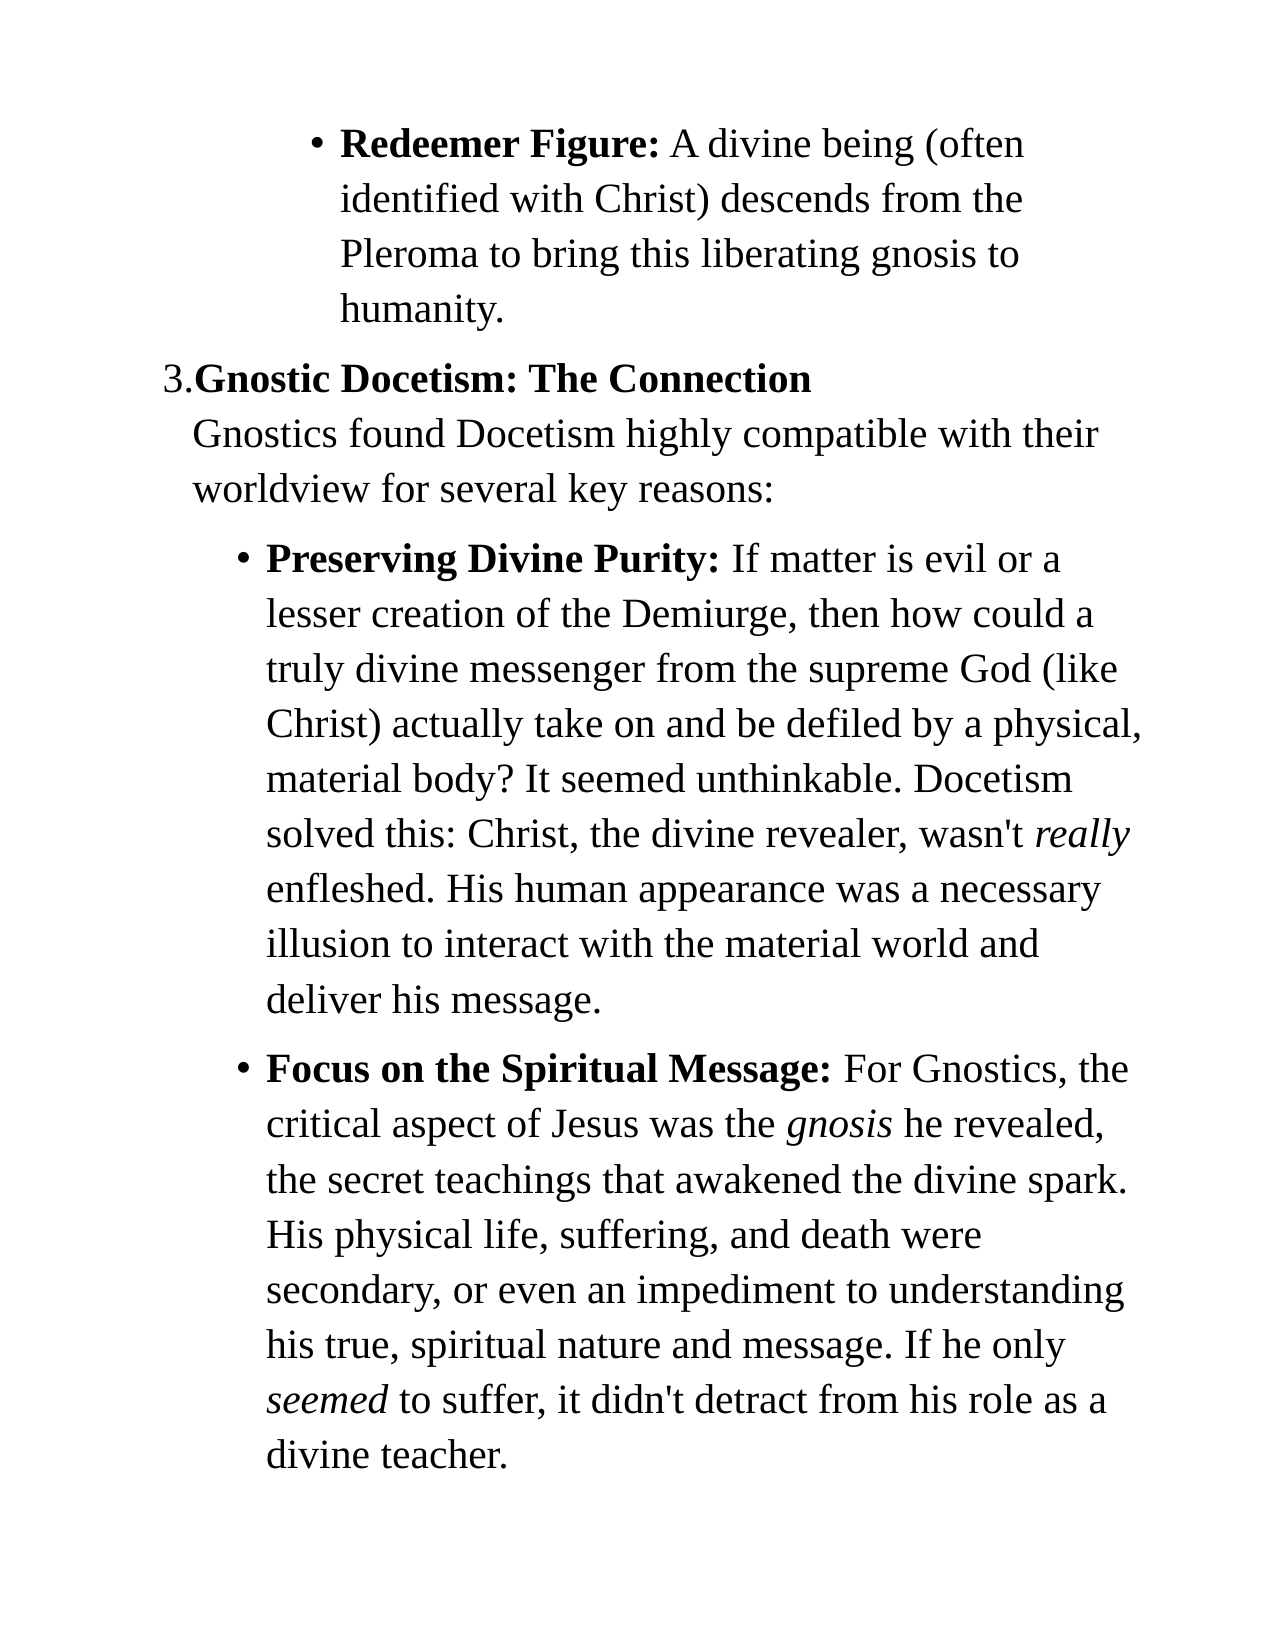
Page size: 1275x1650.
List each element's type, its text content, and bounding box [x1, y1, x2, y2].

list Preserving Divine Purity: If matter is evil or a lesser creation of the Demiurge, then how could a truly divine messenger from the supreme God (like Christ) actually take on and be defiled by a physical, material body? It seemed unthinkable. Docetism solved this: Christ, the divine revealer, wasn't really enfleshed. His human appearance was a necessary illusion to interact with the material world and deliver his message. [236, 533, 1157, 1022]
list Focus on the Spiritual Message: For Gnostics, the critical aspect of Jesus was the gnosis he revealed, the secret teachings that awakened the divine spark. His physical life, suffering, and death were secondary, or even an impediment to understanding his true, spiritual nature and message. If he only seemed to suffer, it didn't detract from his role as a divine teacher. [236, 1044, 1157, 1477]
list Redeemer Figure: A divine being (often identified with Christ) descends from the Pleroma to bring this liberating gnosis to humanity. [310, 118, 1157, 331]
list Gnostic Docetism: The Connection Gnostics found Docetism highly compatible with their worldview for several key reasons: [162, 353, 1157, 511]
